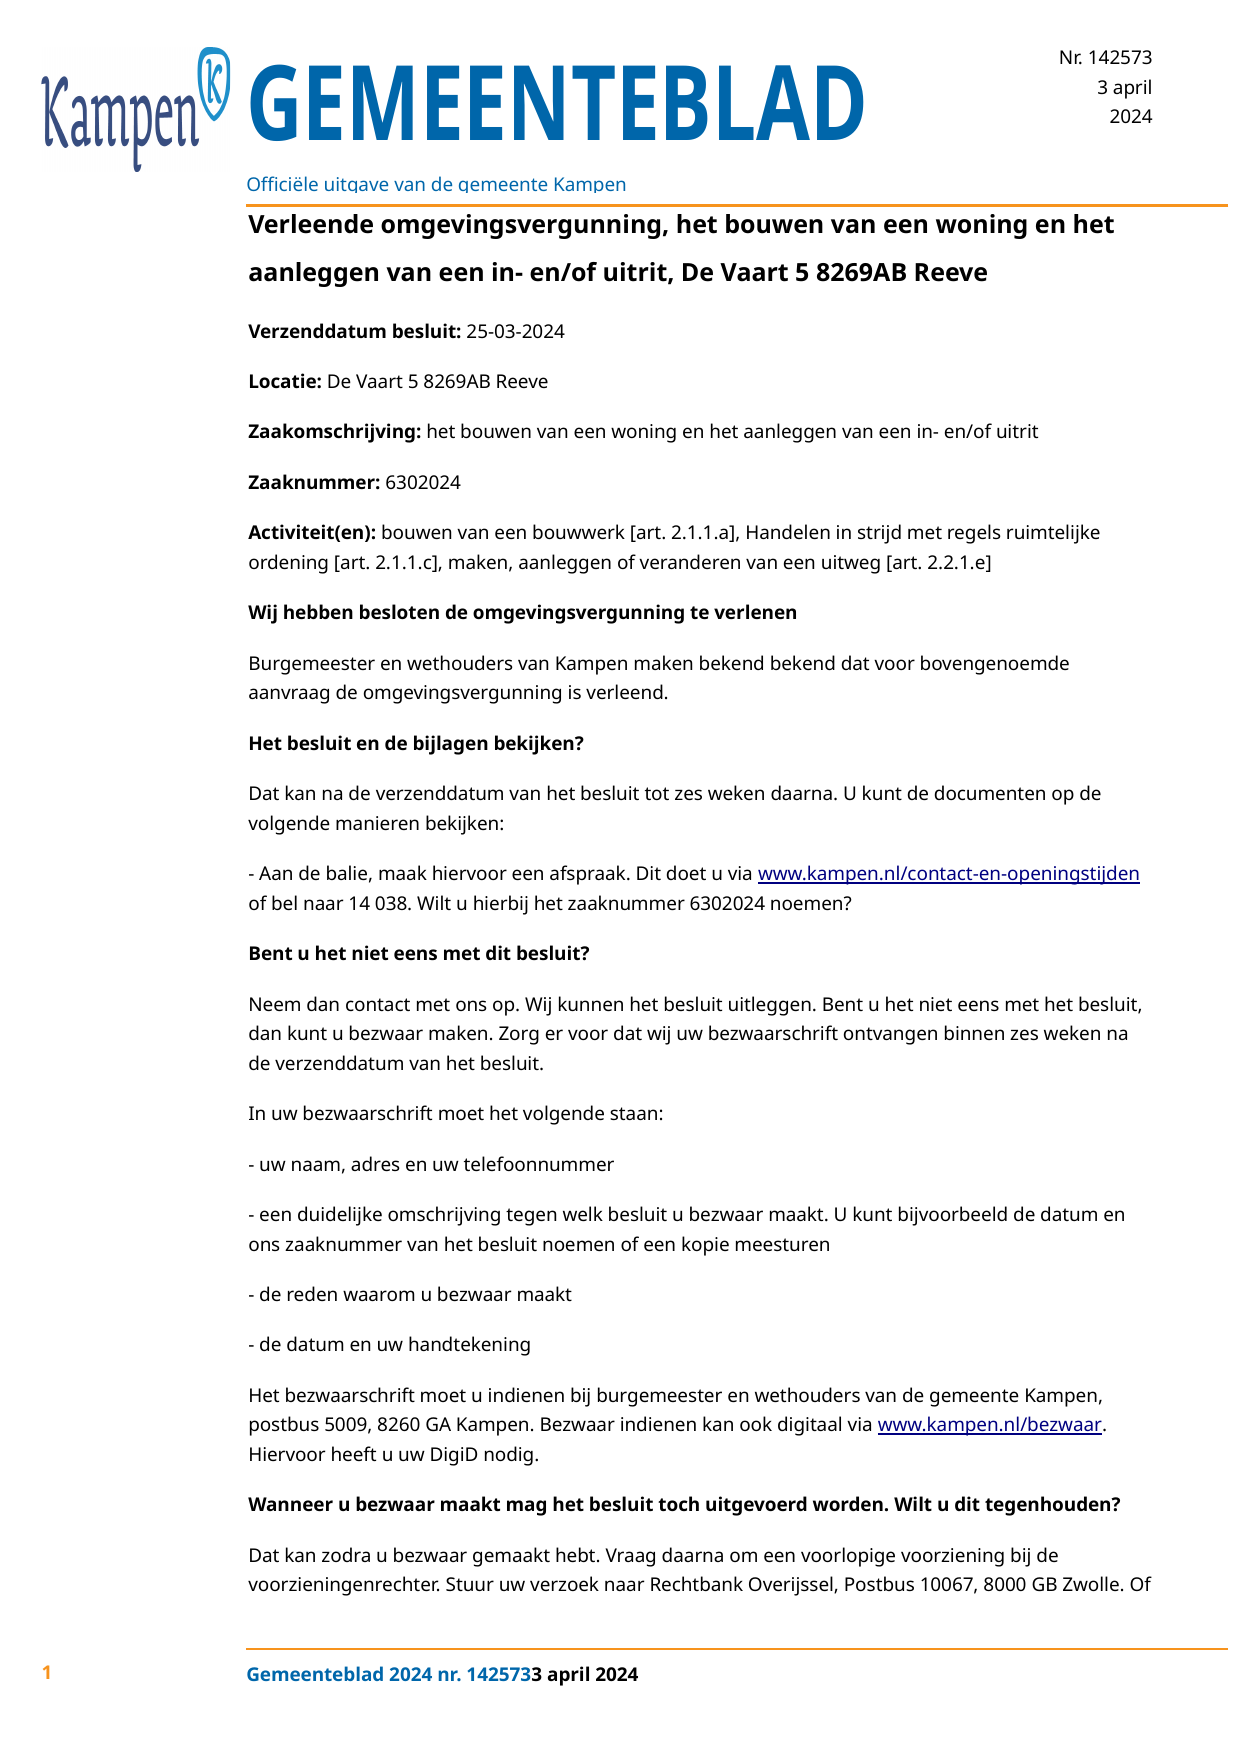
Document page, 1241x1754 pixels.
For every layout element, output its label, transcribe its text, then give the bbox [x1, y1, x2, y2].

text - Aan de balie, maak hiervoor een afspraak. Dit doet u via www.kampen.nl/contact-en-openingstijden of bel naar 14 038. Wilt u hierbij het zaaknummer 6302024 noemen? [248, 860, 1152, 916]
text Dat kan zodra u bezwaar gemaakt hebt. Vraag daarna om een voorlopige voorziening bij de voorzieningenrechter. Stuur uw verzoek naar Rechtbank Overijssel, Postbus 10067, 8000 GB Zwolle. Of [248, 1542, 1152, 1597]
text Verleende omgevingsvergunning, het bouwen van een woning en het aanleggen van een in- en/of uitrit, De Vaart 5 8269AB Reeve [248, 207, 1152, 288]
text - de datum en uw handtekening [248, 1332, 1152, 1357]
text - een duidelijke omschrijving tegen welk besluit u bezwaar maakt. U kunt bijvoorbeeld de datum en ons zaaknummer van het besluit noemen of een kopie meesturen [248, 1201, 1152, 1257]
text Dat kan na de verzenddatum van het besluit tot zes weken daarna. U kunt de documenten op de volgende manieren bekijken: [248, 780, 1152, 836]
text - uw naam, adres en uw telefoonnummer [248, 1151, 1152, 1177]
text Wij hebben besloten de omgevingsvergunning te verlenen [248, 599, 1152, 625]
picture [41, 47, 231, 172]
text Burgemeester en wethouders van Kampen maken bekend bekend dat voor bovengenoemde aanvraag de omgevingsvergunning is verleend. [248, 650, 1152, 705]
text Zaakomschrijving: het bouwen van een woning en het aanleggen van een in- en/of uitrit [248, 419, 1152, 444]
text Het bezwaarschrift moet u indienen bij burgemeester en wethouders van de gemeente Kampen, postbus 5009, 8260 GA Kampen. Bezwaar indienen kan ook digitaal via www.kampen.nl/bezwaar. Hiervoor heeft u uw DigiD nodig. [248, 1382, 1152, 1467]
text Zaaknummer: 6302024 [248, 469, 1152, 495]
text Wanneer u bezwaar maakt mag het besluit toch uitgevoerd worden. Wilt u dit tegenhouden? [248, 1492, 1152, 1517]
text - de reden waarom u bezwaar maakt [248, 1281, 1152, 1307]
text Verzenddatum besluit: 25-03-2024 [248, 318, 1152, 344]
text Activiteit(en): bouwen van een bouwwerk [art. 2.1.1.a], Handelen in strijd met regels ruimtelijke ordening [art. 2.1.1.c], maken, aanleggen of veranderen van een uitweg [art. 2.2.1.e] [248, 519, 1152, 575]
text Neem dan contact met ons op. Wij kunnen het besluit uitleggen. Bent u het niet eens met het besluit, dan kunt u bezwaar maken. Zorg er voor dat wij uw bezwaarschrift ontvangen binnen zes weken na de verzenddatum van het besluit. [248, 991, 1152, 1076]
text Het besluit en de bijlagen bekijken? [248, 730, 1152, 756]
text Bent u het niet eens met dit besluit? [248, 940, 1152, 966]
text Locatie: De Vaart 5 8269AB Reeve [248, 368, 1152, 394]
text In uw bezwaarschrift moet het volgende staan: [248, 1100, 1152, 1126]
